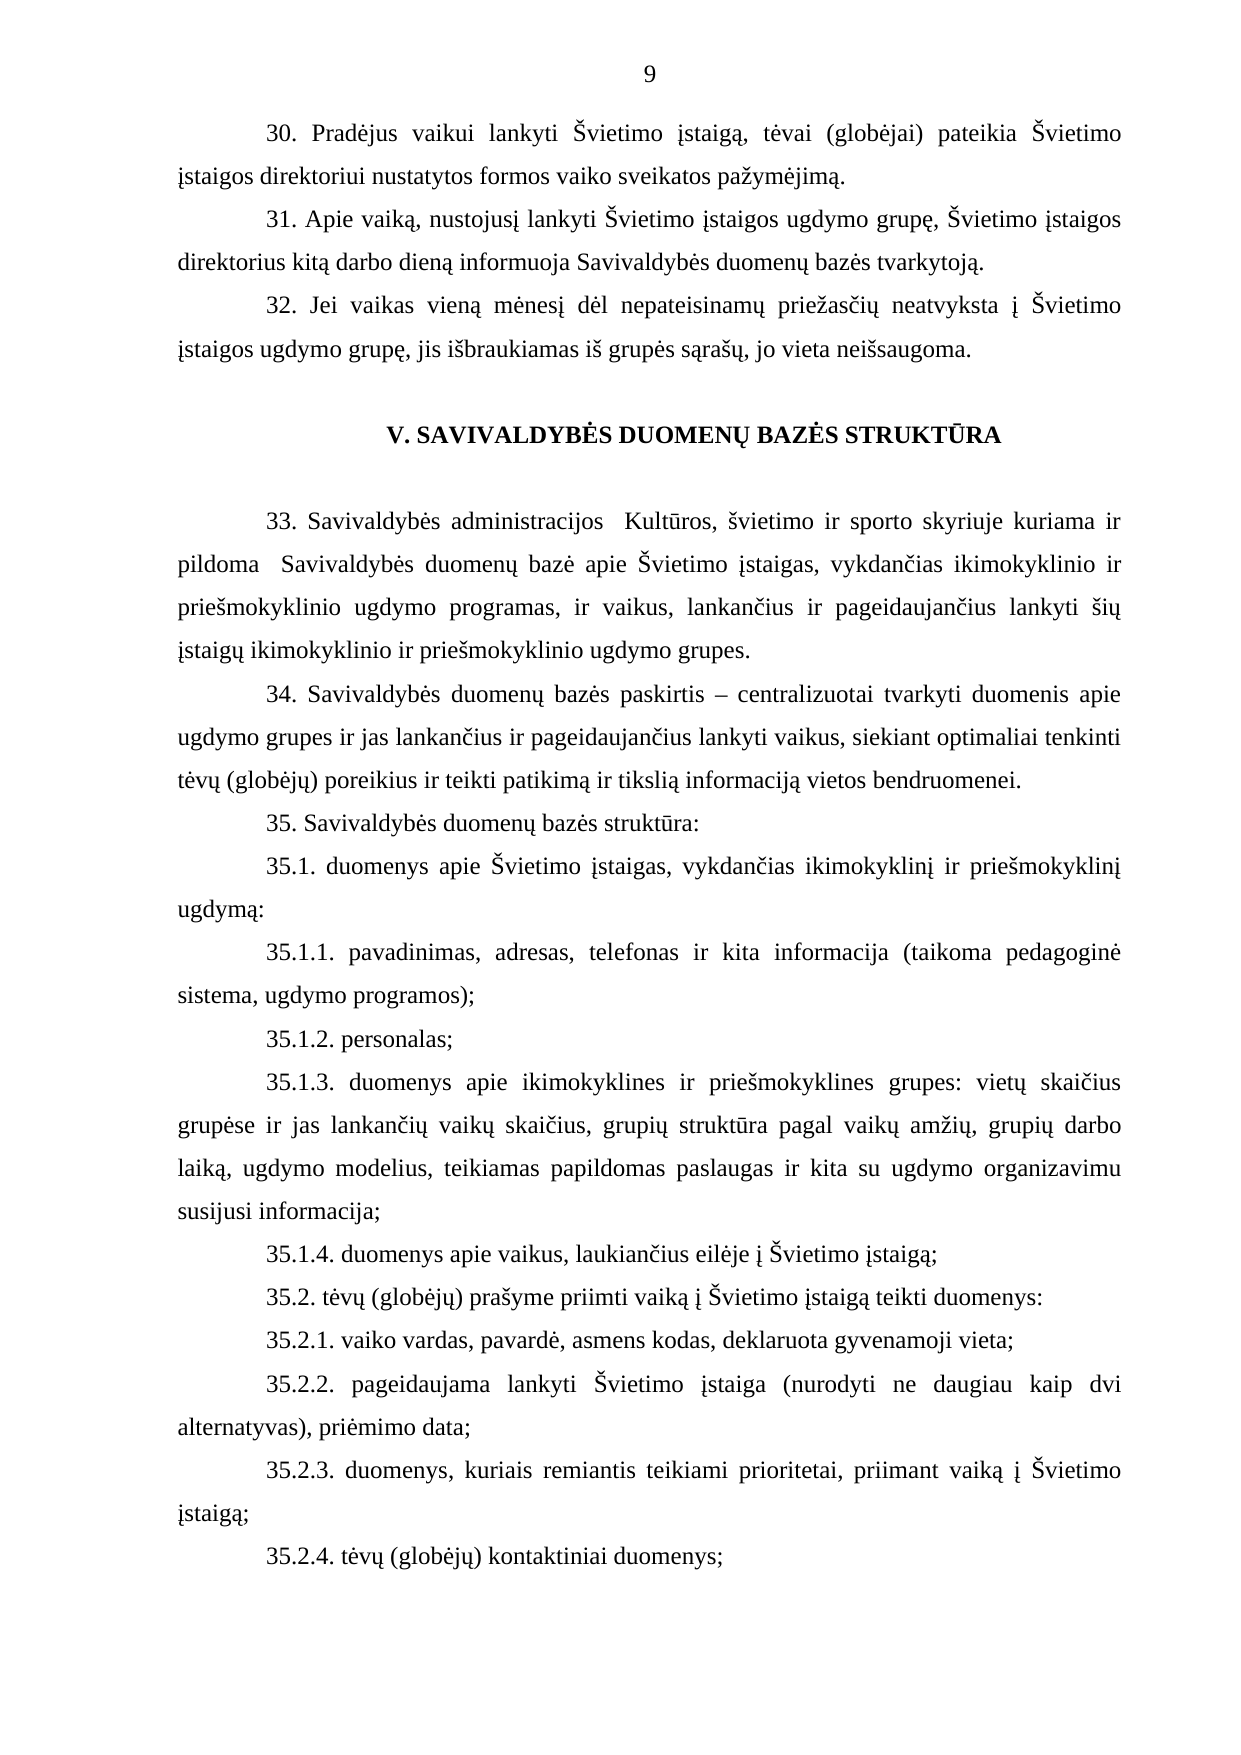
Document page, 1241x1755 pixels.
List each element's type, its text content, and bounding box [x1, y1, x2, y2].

text 35.2.1. vaiko vardas, pavardė, asmens kodas, deklaruota gyvenamoji vieta; [177, 1326, 1122, 1354]
text 34. Savivaldybės duomenų bazės paskirtis – centralizuotai tvarkyti duomenis apie ugdymo grupes ir jas lankančius ir pageidaujančius lankyti vaikus, siekiant optimaliai tenkinti tėvų (globėjų) poreikius ir teikti patikimą ir tikslią informaciją vietos bendruomenei. [177, 679, 1122, 794]
text 35.2.3. duomenys, kuriais remiantis teikiami prioritetai, priimant vaiką į Švietimo įstaigą; [177, 1455, 1122, 1527]
text 35.2.2. pageidaujama lankyti Švietimo įstaiga (nurodyti ne daugiau kaip dvi alternatyvas), priėmimo data; [177, 1369, 1122, 1441]
text 35.2. tėvų (globėjų) prašyme priimti vaiką į Švietimo įstaigą teikti duomenys: [177, 1282, 1122, 1311]
text 32. Jei vaikas vieną mėnesį dėl nepateisinamų priežasčių neatvyksta į Švietimo įstaigos ugdymo grupę, jis išbraukiamas iš grupės sąrašų, jo vieta neišsaugoma. [177, 291, 1122, 362]
text 35.1. duomenys apie Švietimo įstaigas, vykdančias ikimokyklinį ir priešmokyklinį ugdymą: [177, 851, 1122, 923]
text 31. Apie vaiką, nustojusį lankyti Švietimo įstaigos ugdymo grupę, Švietimo įstaigos direktorius kitą darbo dieną informuoja Savivaldybės duomenų bazės tvarkytoją. [177, 204, 1122, 276]
text 35.1.2. personalas; [177, 1024, 1122, 1052]
text 35.2.4. tėvų (globėjų) kontaktiniai duomenys; [177, 1541, 1122, 1570]
text 33. Savivaldybės administracijos Kultūros, švietimo ir sporto skyriuje kuriama ir pildoma Savivaldybės duomenų bazė apie Švietimo įstaigas, vykdančias ikimokyklinio ir priešmokyklinio ugdymo programas, ir vaikus, lankančius ir pageidaujančius lankyti šių įstaigų ikimokyklinio ir priešmokyklinio ugdymo grupes. [177, 506, 1122, 664]
text 35. Savivaldybės duomenų bazės struktūra: [177, 808, 1122, 837]
text 35.1.1. pavadinimas, adresas, telefonas ir kita informacija (taikoma pedagoginė sistema, ugdymo programos); [177, 937, 1122, 1009]
text 30. Pradėjus vaikui lankyti Švietimo įstaigą, tėvai (globėjai) pateikia Švietimo įstaigos direktoriui nustatytos formos vaiko sveikatos pažymėjimą. [177, 118, 1122, 190]
text V. SAVIVALDYBĖS DUOMENŲ BAZĖS STRUKTŪRA [177, 420, 1122, 449]
text 35.1.4. duomenys apie vaikus, laukiančius eilėje į Švietimo įstaigą; [177, 1239, 1122, 1268]
text 35.1.3. duomenys apie ikimokyklines ir priešmokyklines grupes: vietų skaičius grupėse ir jas lankančių vaikų skaičius, grupių struktūra pagal vaikų amžių, grupių darbo laiką, ugdymo modelius, teikiamas papildomas paslaugas ir kita su ugdymo organizavimu susijusi informacija; [177, 1067, 1122, 1225]
